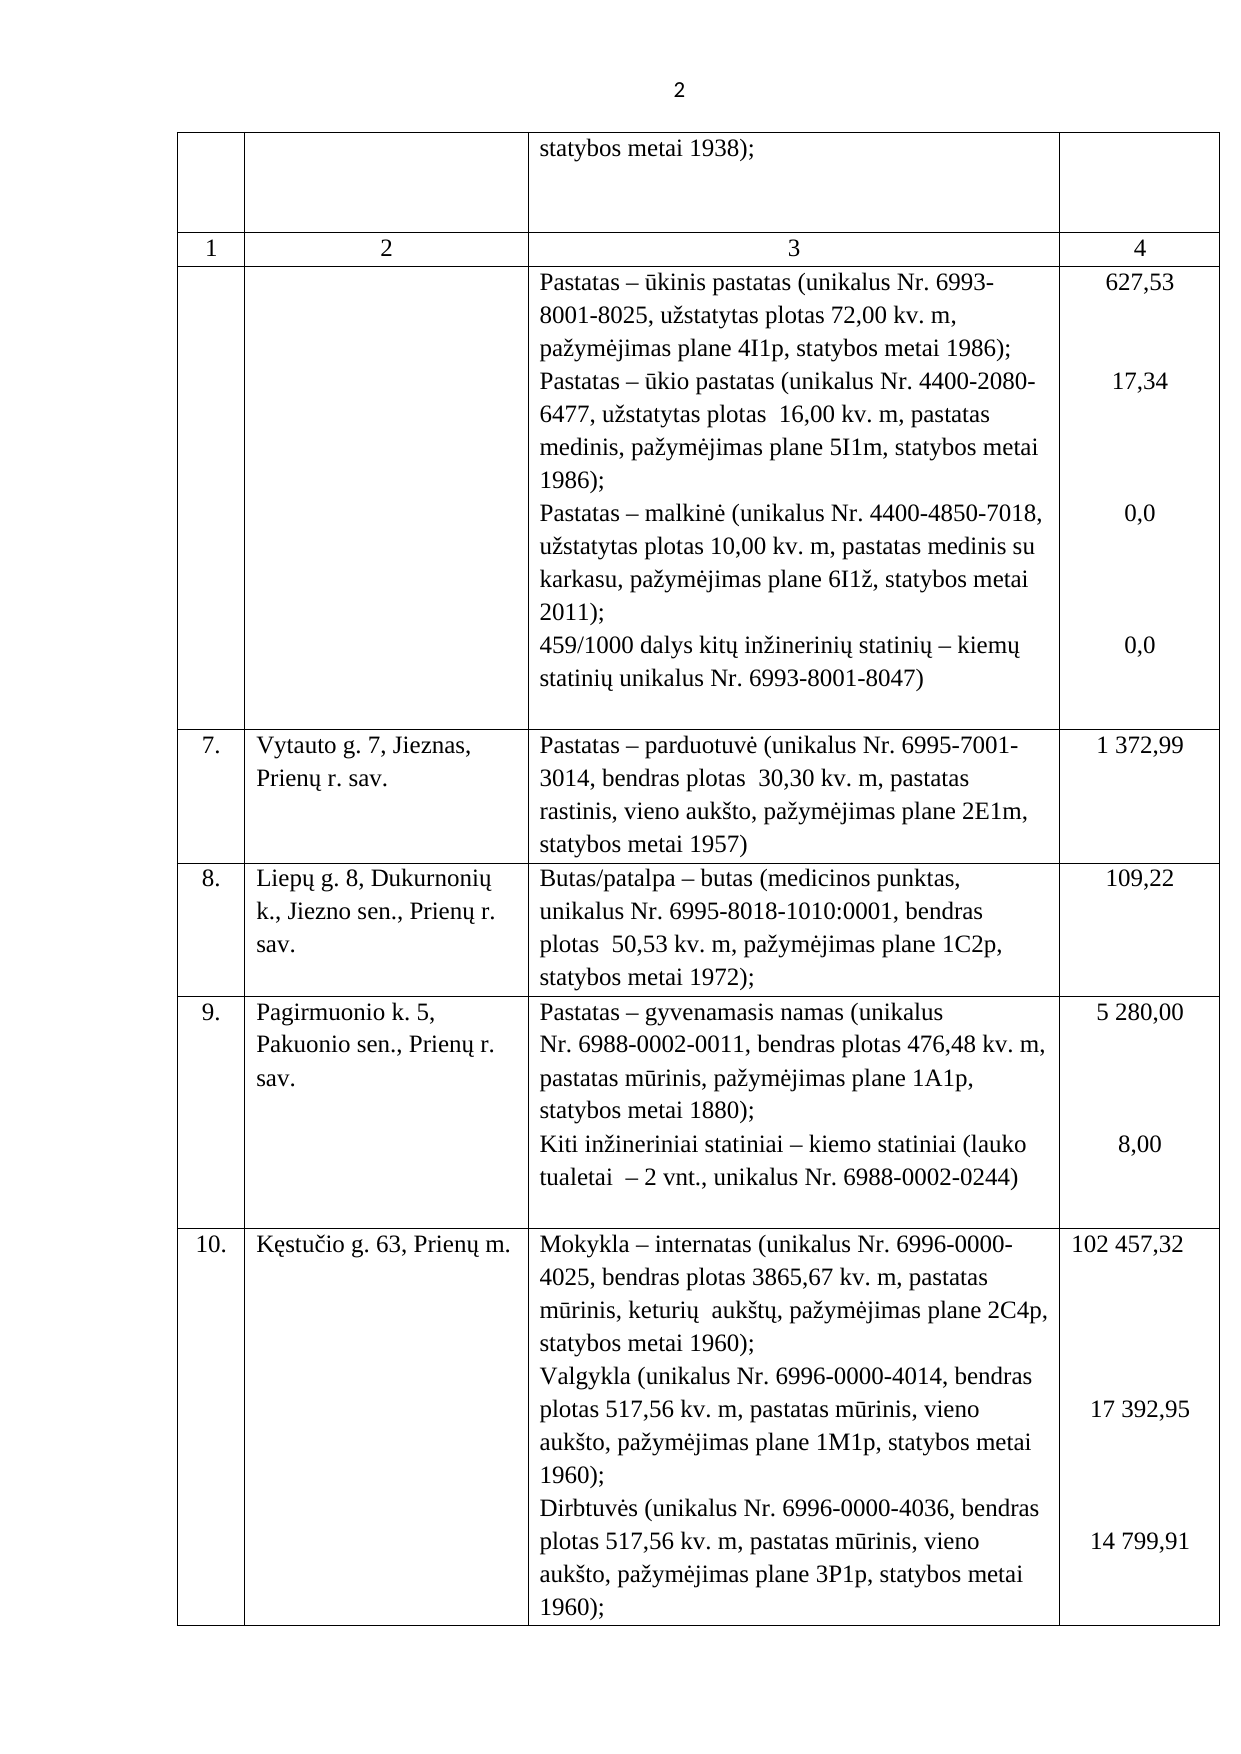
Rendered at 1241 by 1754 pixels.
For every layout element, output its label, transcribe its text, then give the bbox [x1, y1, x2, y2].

table_cell Liepų g. 8, Dukurnonių k., Jiezno sen., Prienų r. sav. [245, 864, 528, 996]
table_cell statybos metai 1938); [529, 133, 1059, 232]
table_cell 10. [178, 1229, 244, 1625]
table_cell [178, 133, 244, 232]
table_cell 4 [1060, 233, 1219, 266]
table_cell Mokykla – internatas (unikalus Nr. 6996-0000-4025, bendras plotas 3865,67 kv. m, pastatas mūrinis, keturių aukštų, pažymėjimas plane 2C4p, statybos metai 1960); Valgykla (unikalus Nr. 6996-0000-4014, bendras plotas 517,56 kv. m, pastatas mūrinis, vieno aukšto, pažymėjimas plane 1M1p, statybos metai 1960); Dirbtuvės (unikalus Nr. 6996-0000-4036, bendras plotas 517,56 kv. m, pastatas mūrinis, vieno aukšto, pažymėjimas plane 3P1p, statybos metai 1960); [529, 1229, 1059, 1625]
table_cell 7. [178, 730, 244, 862]
table_cell 5 280,00 8,00 [1060, 997, 1219, 1228]
table_cell [178, 267, 244, 729]
table_cell 109,22 [1060, 864, 1219, 996]
table_cell [1060, 133, 1219, 232]
table_cell 1 372,99 [1060, 730, 1219, 862]
table_cell 102 457,32 17 392,95 14 799,91 [1060, 1229, 1219, 1625]
table_cell Kęstučio g. 63, Prienų m. [245, 1229, 528, 1625]
table_cell 627,53 17,34 0,0 0,0 [1060, 267, 1219, 729]
table_cell Pagirmuonio k. 5, Pakuonio sen., Prienų r. sav. [245, 997, 528, 1228]
table_cell Pastatas – parduotuvė (unikalus Nr. 6995-7001-3014, bendras plotas 30,30 kv. m, pastatas rastinis, vieno aukšto, pažymėjimas plane 2E1m, statybos metai 1957) [529, 730, 1059, 862]
table_cell [245, 133, 528, 232]
table_cell 3 [529, 233, 1059, 266]
table_cell 2 [245, 233, 528, 266]
table_cell Butas/patalpa – butas (medicinos punktas, unikalus Nr. 6995-8018-1010:0001, bendras plotas 50,53 kv. m, pažymėjimas plane 1C2p, statybos metai 1972); [529, 864, 1059, 996]
table_cell Pastatas – gyvenamasis namas (unikalus Nr. 6988-0002-0011, bendras plotas 476,48 kv. m, pastatas mūrinis, pažymėjimas plane 1A1p, statybos metai 1880); Kiti inžineriniai statiniai – kiemo statiniai (lauko tualetai – 2 vnt., unikalus Nr. 6988-0002-0244) [529, 997, 1059, 1228]
table_cell 8. [178, 864, 244, 996]
table_cell [245, 267, 528, 729]
table_cell Pastatas – ūkinis pastatas (unikalus Nr. 6993-8001-8025, užstatytas plotas 72,00 kv. m, pažymėjimas plane 4I1p, statybos metai 1986); Pastatas – ūkio pastatas (unikalus Nr. 4400-2080-6477, užstatytas plotas 16,00 kv. m, pastatas medinis, pažymėjimas plane 5I1m, statybos metai 1986); Pastatas – malkinė (unikalus Nr. 4400-4850-7018, užstatytas plotas 10,00 kv. m, pastatas medinis su karkasu, pažymėjimas plane 6I1ž, statybos metai 2011); 459/1000 dalys kitų inžinerinių statinių – kiemų statinių unikalus Nr. 6993-8001-8047) [529, 267, 1059, 729]
table_cell Vytauto g. 7, Jieznas, Prienų r. sav. [245, 730, 528, 862]
table_cell 1 [178, 233, 244, 266]
table_cell 9. [178, 997, 244, 1228]
